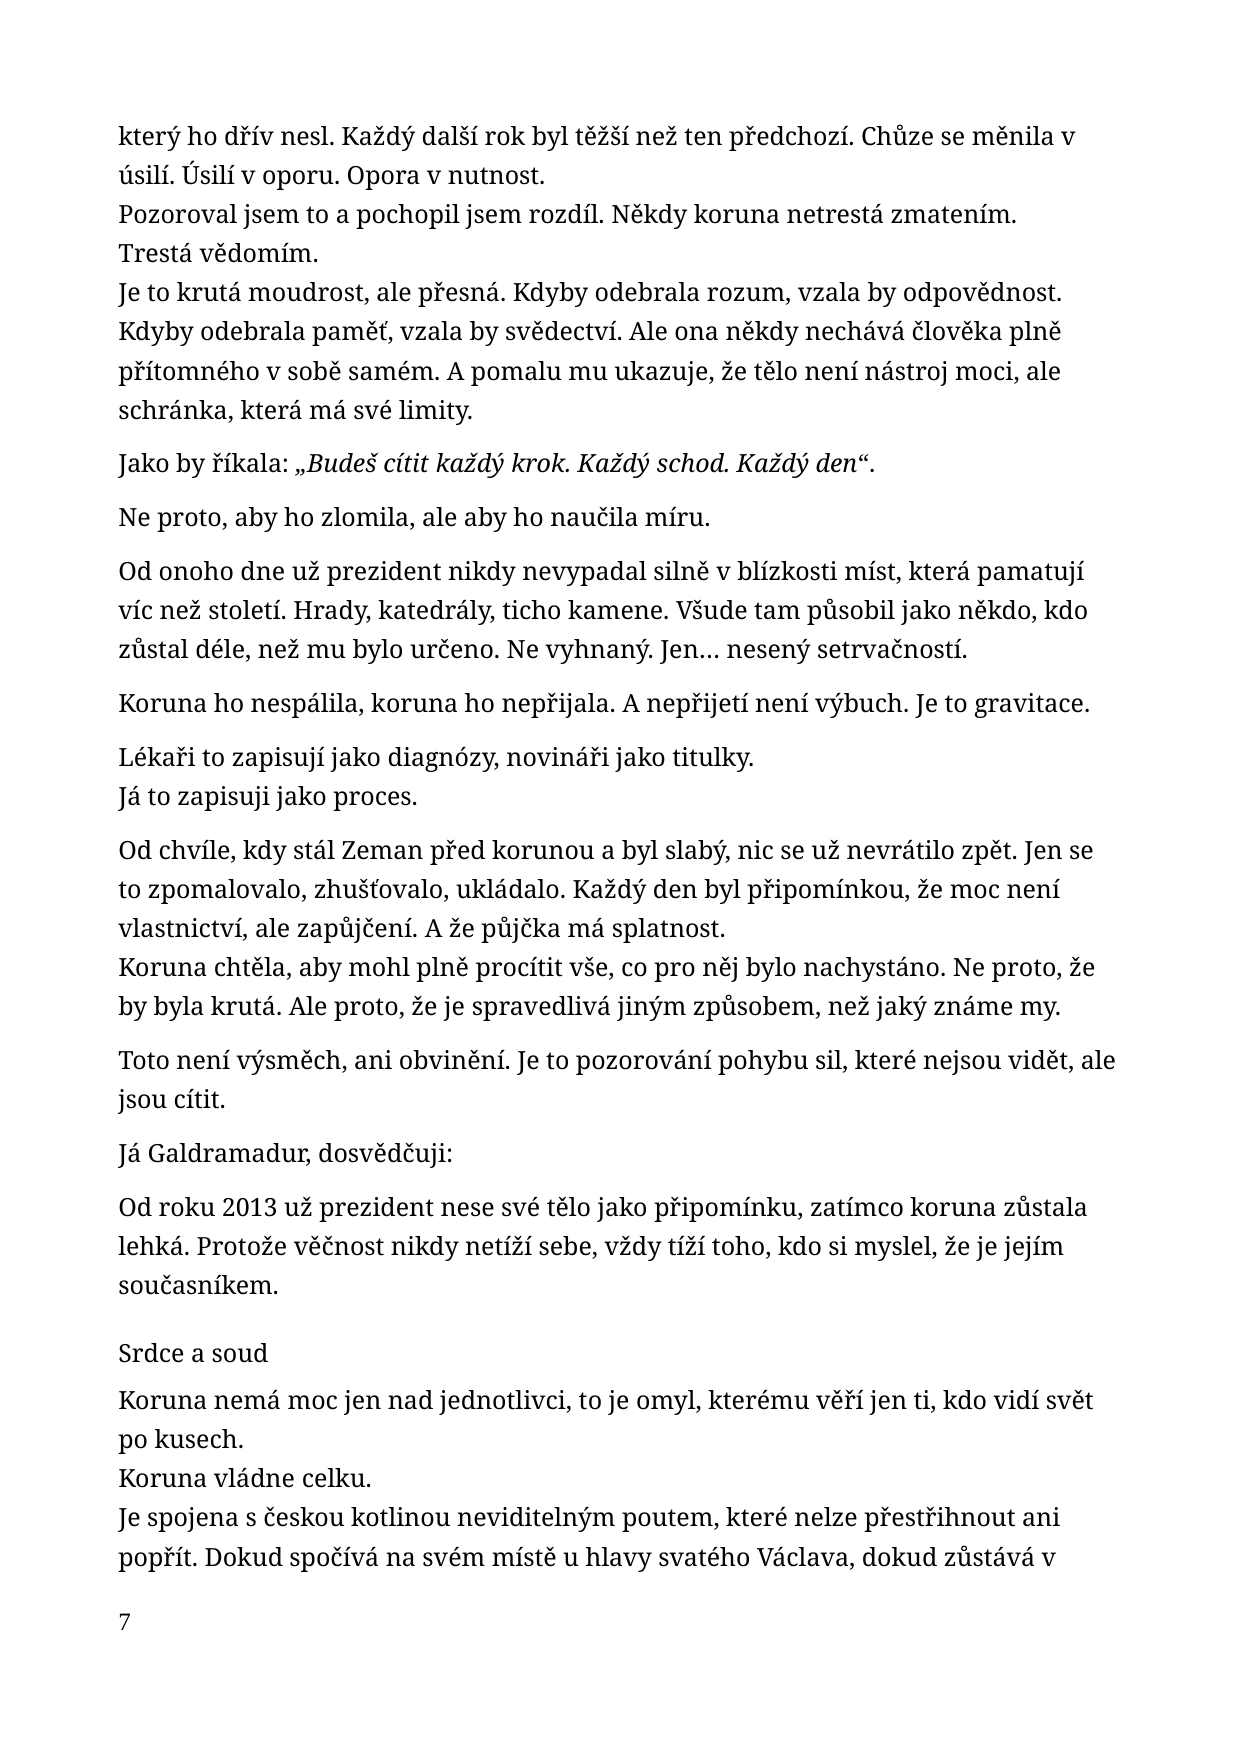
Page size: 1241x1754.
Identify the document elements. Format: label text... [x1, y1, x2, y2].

text Koruna ho nespálila, koruna ho nepřijala. A nepřijetí není výbuch. Je to gravitace. [118, 686, 1122, 720]
text Od onoho dne už prezident nikdy nevypadal silně v blízkosti míst, která pamatují víc než století. Hrady, katedrály, ticho kamene. Všude tam působil jako někdo, kdo zůstal déle, než mu bylo určeno. Ne vyhnaný. Jen… nesený setrvačností. [118, 553, 1122, 666]
text Od roku 2013 už prezident nese své tělo jako připomínku, zatímco koruna zůstala lehká. Protože věčnost nikdy netíží sebe, vždy tíží toho, kdo si myslel, že je jejím současníkem. [118, 1189, 1122, 1302]
subtitle Srdce a soud [118, 1336, 1122, 1370]
text Od chvíle, kdy stál Zeman před korunou a byl slabý, nic se už nevrátilo zpět. Jen se to zpomalovalo, zhušťovalo, ukládalo. Každý den byl připomínkou, že moc není vlastnictví, ale zapůjčení. A že půjčka má splatnost. Koruna chtěla, aby mohl plně procítit vše, co pro něj bylo nachystáno. Ne proto, že by byla krutá. Ale proto, že je spravedlivá jiným způsobem, než jaký známe my. [118, 832, 1122, 1023]
text Jako by říkala: „Budeš cítit každý krok. Každý schod. Každý den“. [118, 446, 1122, 480]
text Ne proto, aby ho zlomila, ale aby ho naučila míru. [118, 500, 1122, 534]
text Lékaři to zapisují jako diagnózy, novináři jako titulky. Já to zapisuji jako proces. [118, 739, 1122, 813]
text který ho dřív nesl. Každý další rok byl těžší než ten předchozí. Chůze se měnila v úsilí. Úsilí v oporu. Opora v nutnost. Pozoroval jsem to a pochopil jsem rozdíl. Někdy koruna netrestá zmatením. Trestá vědomím. Je to krutá moudrost, ale přesná. Kdyby odebrala rozum, vzala by odpovědnost. Kdyby odebrala paměť, vzala by svědectví. Ale ona někdy nechává člověka plně přítomného v sobě samém. A pomalu mu ukazuje, že tělo není nástroj moci, ale schránka, která má své limity. [118, 118, 1122, 426]
text Já Galdramadur, dosvědčuji: [118, 1136, 1122, 1170]
text Toto není výsměch, ani obvinění. Je to pozorování pohybu sil, které nejsou vidět, ale jsou cítit. [118, 1043, 1122, 1116]
text Koruna nemá moc jen nad jednotlivci, to je omyl, kterému věří jen ti, kdo vidí svět po kusech. Koruna vládne celku. Je spojena s českou kotlinou neviditelným poutem, které nelze přestřihnout ani popřít. Dokud spočívá na svém místě u hlavy svatého Václava, dokud zůstává v [118, 1383, 1122, 1573]
